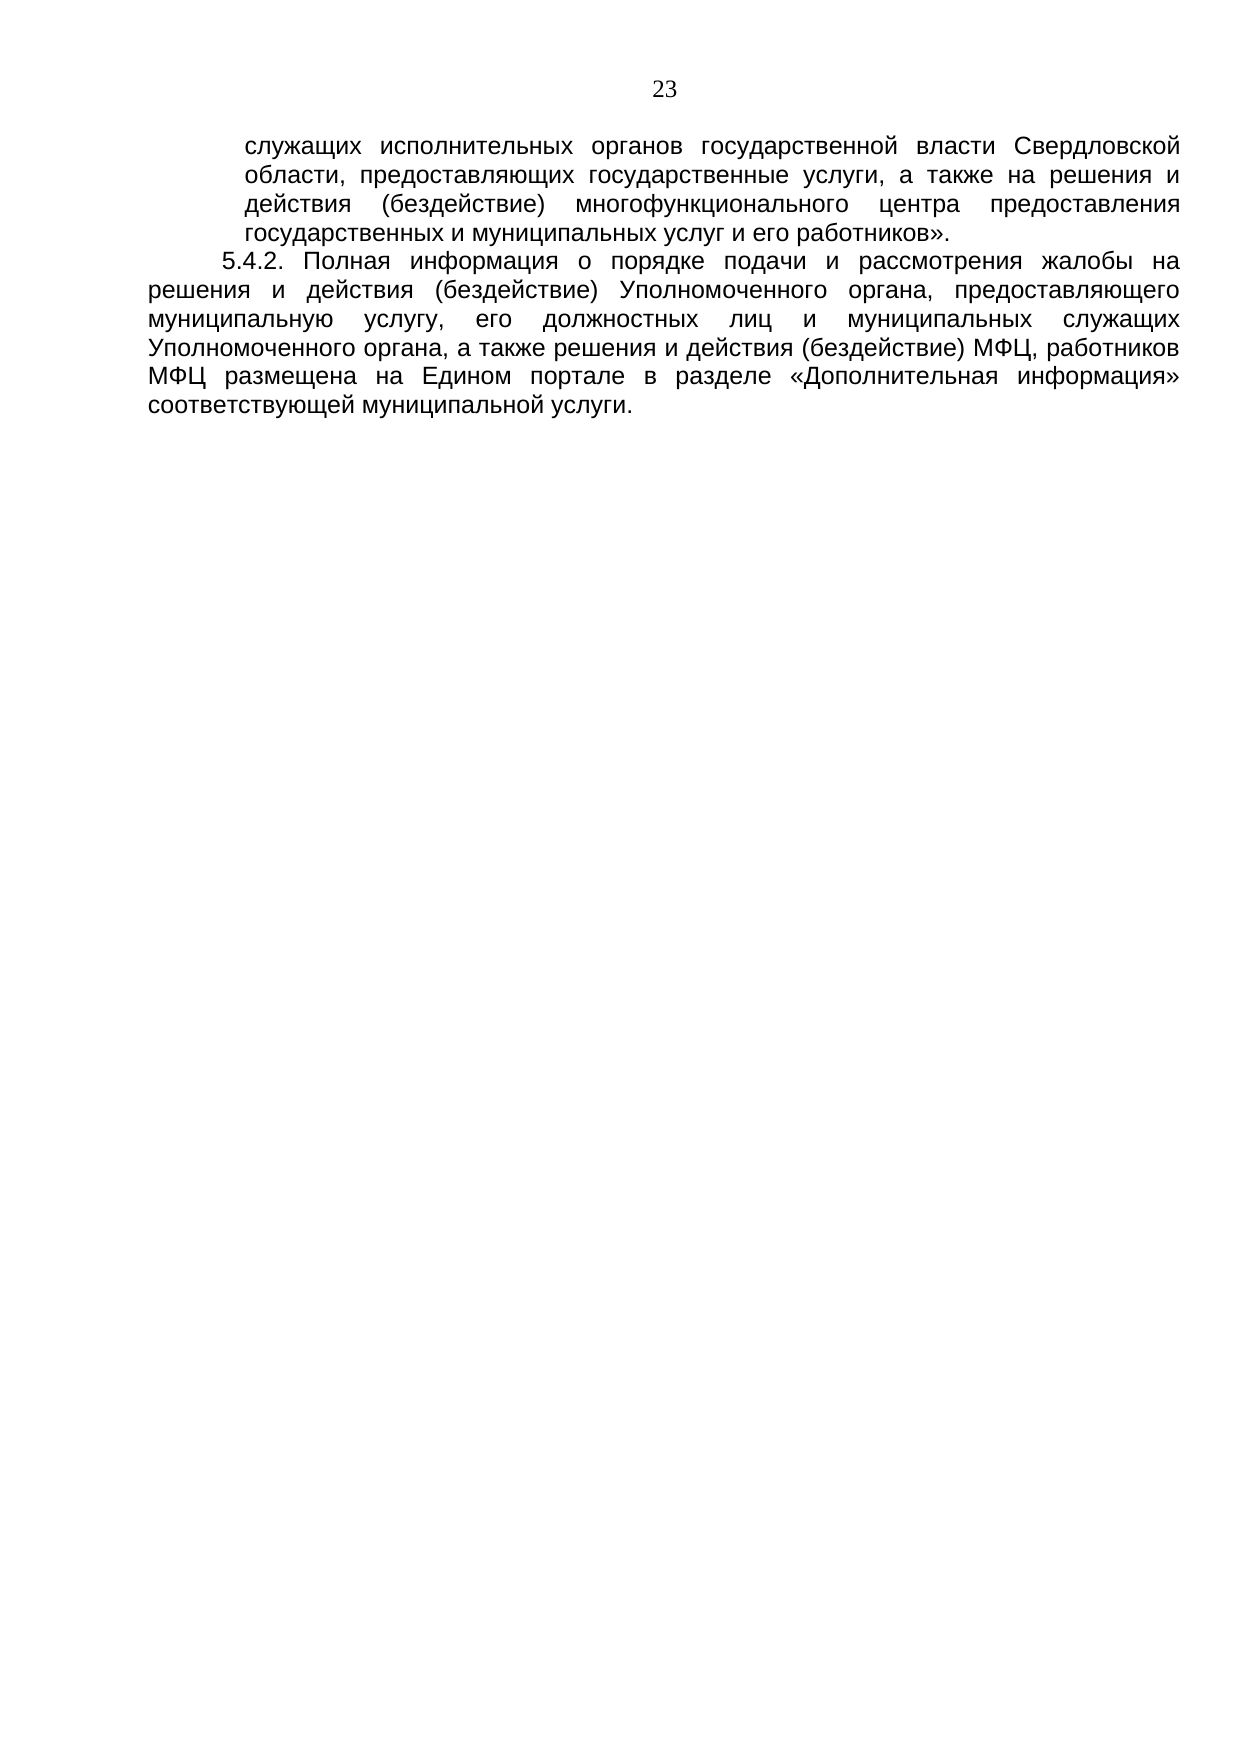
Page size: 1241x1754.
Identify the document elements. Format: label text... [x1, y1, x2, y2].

list служащих исполнительных органов государственной власти Свердловской области, предоставляющих государственные услуги, а также на решения и действия (бездействие) многофункционального центра предоставления государственных и муниципальных услуг и его работников». [207, 131, 1181, 246]
text 5.4.2. Полная информация о порядке подачи и рассмотрения жалобы на решения и действия (бездействие) Уполномоченного органа, предоставляющего муниципальную услугу, его должностных лиц и муниципальных служащих Уполномоченного органа, а также решения и действия (бездействие) МФЦ, работников МФЦ размещена на Едином портале в разделе «Дополнительная информация» соответствующей муниципальной услуги. [148, 246, 1181, 419]
